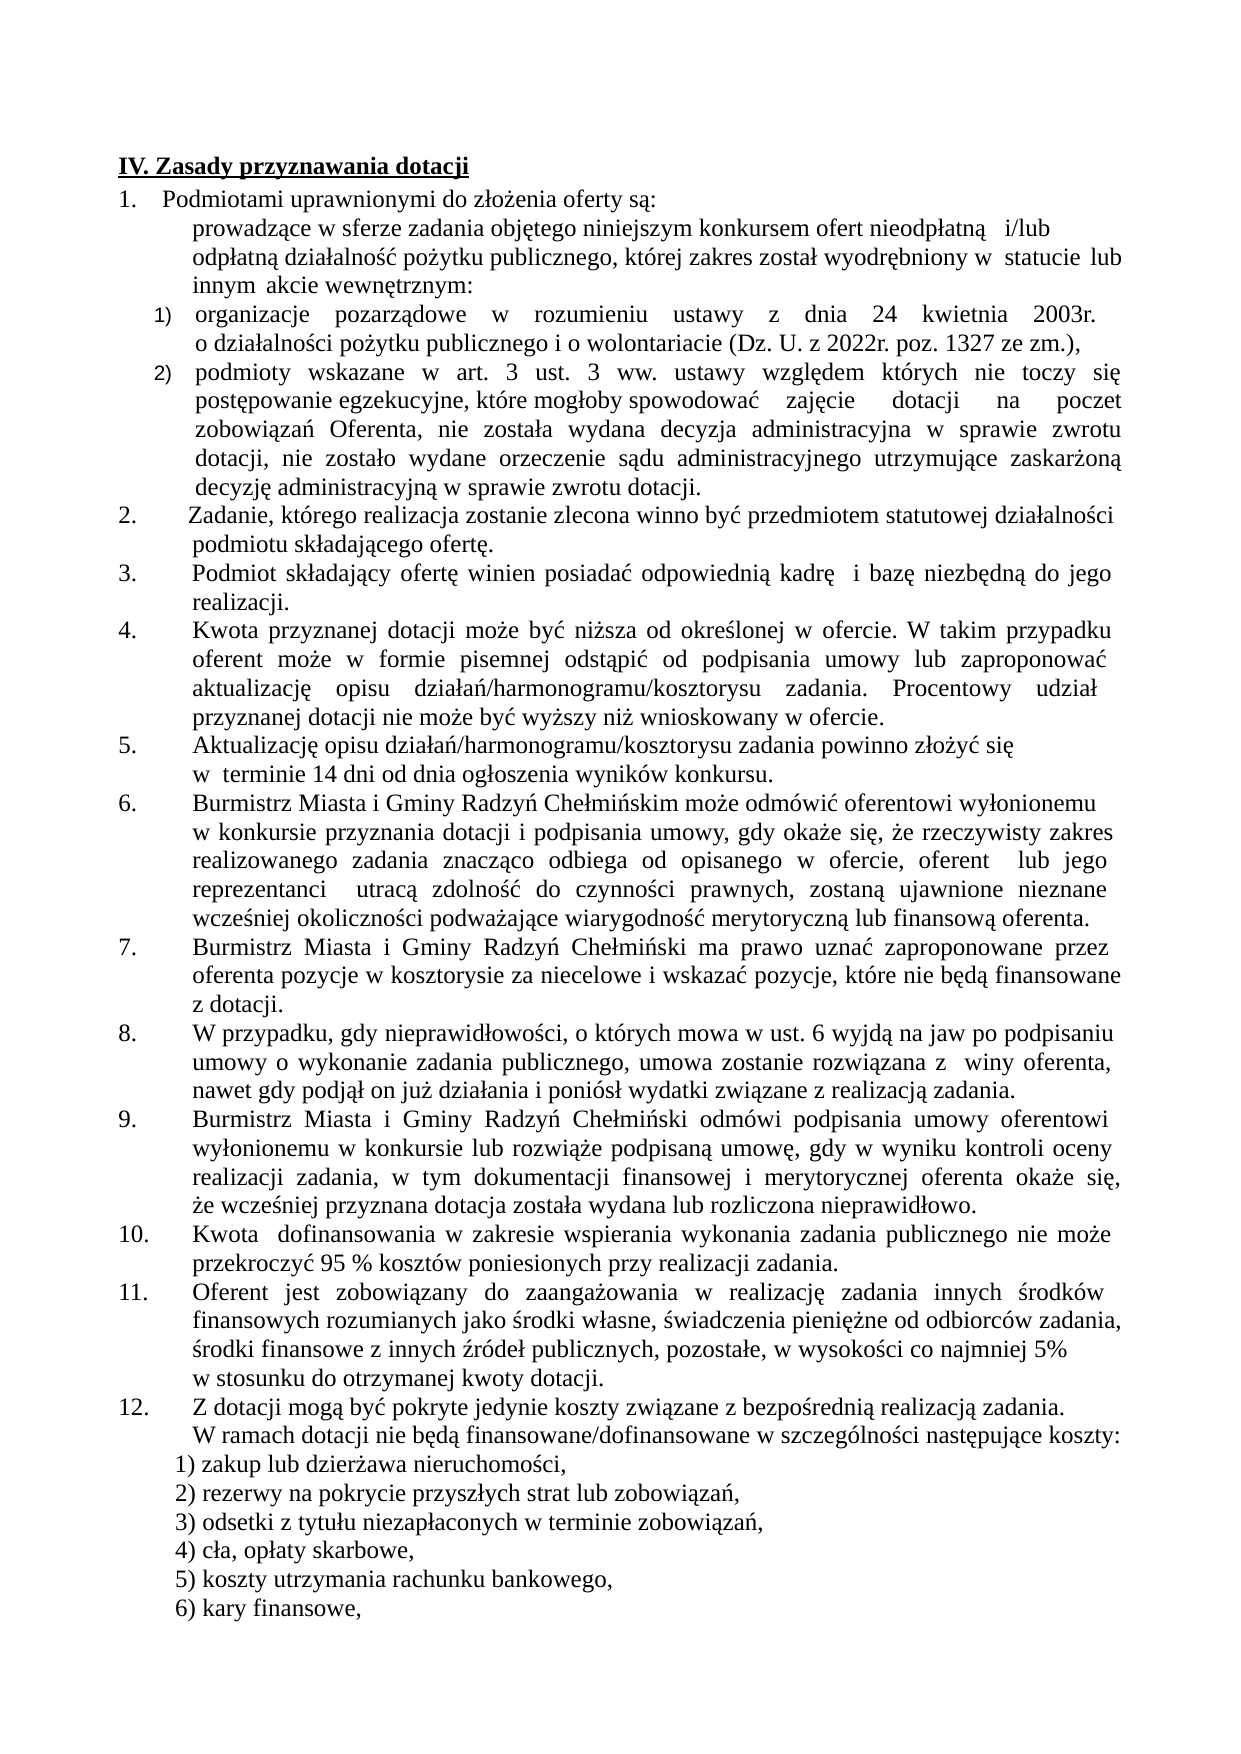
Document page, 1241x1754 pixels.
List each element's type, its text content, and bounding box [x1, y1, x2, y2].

text 4) cła, opłaty skarbowe, [162, 1535, 1122, 1564]
text 4. Kwota przyznanej dotacji może być niższa od określonej w ofercie. W takim przypadku oferent może w formie pisemnej odstąpić od podpisania umowy lub zaproponować aktualizację opisu działań/harmonogramu/kosztorysu zadania. Procentowy udział przyznanej dotacji nie może być wyższy niż wnioskowany w ofercie. [118, 615, 1122, 730]
list 1. Podmiotami uprawnionymi do złożenia oferty są: [118, 184, 1122, 213]
text 3. Podmiot składający ofertę winien posiadać odpowiednią kadrę i bazę niezbędną do jego realizacji. [118, 558, 1122, 615]
text W ramach dotacji nie będą finansowane/dofinansowane w szczególności następujące koszty: [118, 1420, 1122, 1449]
text 11. Oferent jest zobowiązany do zaangażowania w realizację zadania innych środków finansowych rozumianych jako środki własne, świadczenia pieniężne od odbiorców zadania, środki finansowe z innych źródeł publicznych, pozostałe, w wysokości co najmniej 5% w stosunku do otrzymanej kwoty dotacji. [118, 1277, 1122, 1392]
text 5. Aktualizację opisu działań/harmonogramu/kosztorysu zadania powinno złożyć się w terminie 14 dni od dnia ogłoszenia wyników konkursu. [118, 730, 1122, 788]
text 5) koszty utrzymania rachunku bankowego, [162, 1564, 1122, 1593]
text 3) odsetki z tytułu niezapłaconych w terminie zobowiązań, [162, 1507, 1122, 1535]
text prowadzące w sferze zadania objętego niniejszym konkursem ofert nieodpłatną i/lub odpłatną działalność pożytku publicznego, której zakres został wyodrębniony w statucie lub innym akcie wewnętrznym: [118, 213, 1122, 299]
list podmioty wskazane w art. 3 ust. 3 ww. ustawy względem których nie toczy się postępowanie egzekucyjne, które mogłoby spowodować zajęcie dotacji na poczet zobowiązań Oferenta, nie została wydana decyzja administracyjna w sprawie zwrotu dotacji, nie zostało wydane orzeczenie sądu administracyjnego utrzymujące zaskarżoną decyzję administracyjną w sprawie zwrotu dotacji. [153, 357, 1122, 500]
text 7. Burmistrz Miasta i Gminy Radzyń Chełmiński ma prawo uznać zaproponowane przez oferenta pozycje w kosztorysie za niecelowe i wskazać pozycje, które nie będą finansowane z dotacji. [118, 932, 1122, 1018]
text 6) kary finansowe, [162, 1593, 1122, 1622]
text 2. Zadanie, którego realizacja zostanie zlecona winno być przedmiotem statutowej działalności podmiotu składającego ofertę. [118, 500, 1122, 558]
text 6. Burmistrz Miasta i Gminy Radzyń Chełmińskim może odmówić oferentowi wyłonionemu w konkursie przyznania dotacji i podpisania umowy, gdy okaże się, że rzeczywisty zakres realizowanego zadania znacząco odbiega od opisanego w ofercie, oferent lub jego reprezentanci utracą zdolność do czynności prawnych, zostaną ujawnione nieznane wcześniej okoliczności podważające wiarygodność merytoryczną lub finansową oferenta. [118, 788, 1122, 932]
text 12. Z dotacji mogą być pokryte jedynie koszty związane z bezpośrednią realizacją zadania. [118, 1392, 1122, 1420]
text 8. W przypadku, gdy nieprawidłowości, o których mowa w ust. 6 wyjdą na jaw po podpisaniu umowy o wykonanie zadania publicznego, umowa zostanie rozwiązana z winy oferenta, nawet gdy podjął on już działania i poniósł wydatki związane z realizacją zadania. [118, 1018, 1122, 1104]
list organizacje pozarządowe w rozumieniu ustawy z dnia 24 kwietnia 2003r. o działalności pożytku publicznego i o wolontariacie (Dz. U. z 2022r. poz. 1327 ze zm.), [153, 299, 1122, 357]
text 1) zakup lub dzierżawa nieruchomości, [118, 1449, 1122, 1478]
text 2) rezerwy na pokrycie przyszłych strat lub zobowiązań, [162, 1478, 1122, 1507]
list IV. Zasady przyznawania dotacji [118, 151, 1122, 180]
text 9. Burmistrz Miasta i Gminy Radzyń Chełmiński odmówi podpisania umowy oferentowi wyłonionemu w konkursie lub rozwiąże podpisaną umowę, gdy w wyniku kontroli oceny realizacji zadania, w tym dokumentacji finansowej i merytorycznej oferenta okaże się, że wcześniej przyznana dotacja została wydana lub rozliczona nieprawidłowo. [118, 1104, 1122, 1219]
text 10. Kwota dofinansowania w zakresie wspierania wykonania zadania publicznego nie może przekroczyć 95 % kosztów poniesionych przy realizacji zadania. [118, 1219, 1122, 1277]
